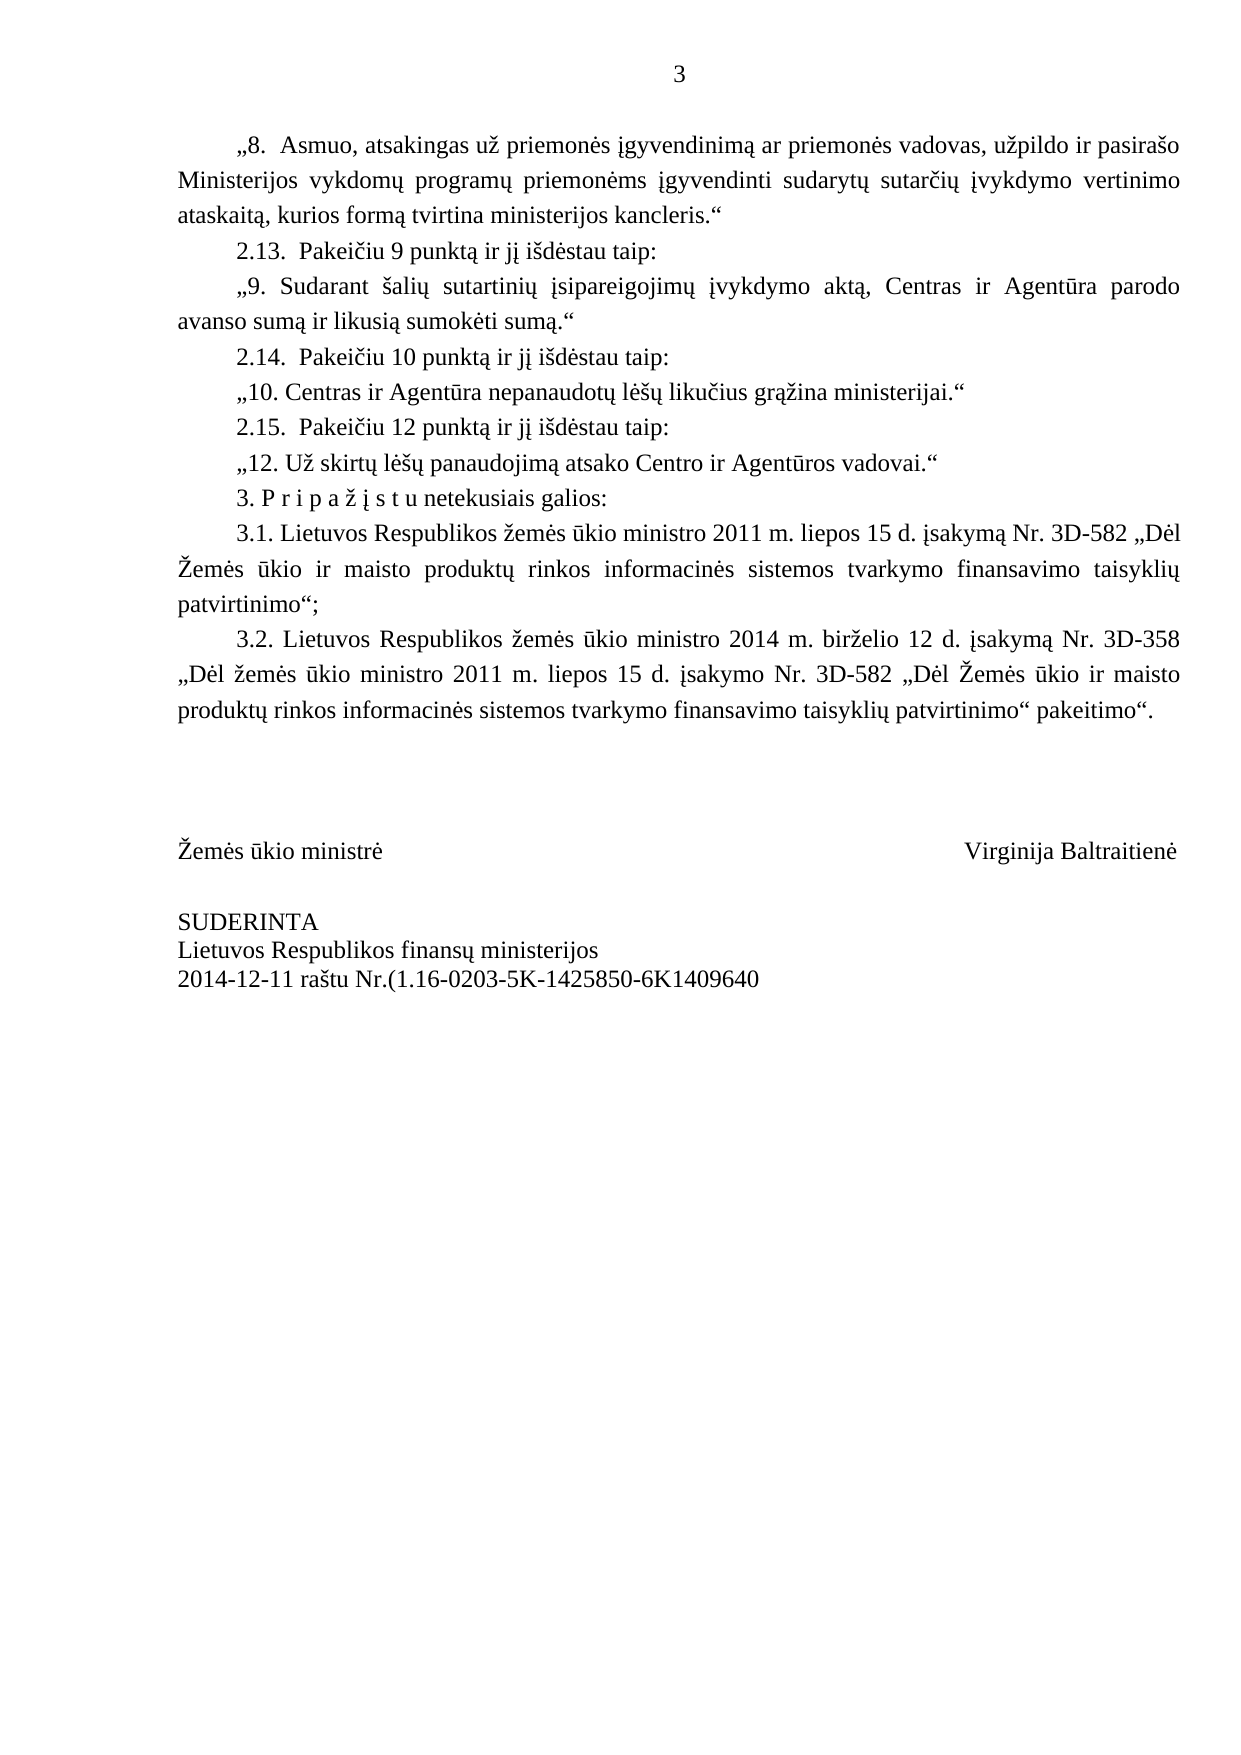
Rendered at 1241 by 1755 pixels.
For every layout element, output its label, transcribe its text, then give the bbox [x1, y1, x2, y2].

text 2.13. Pakeičiu 9 punktą ir jį išdėstau taip: [236, 236, 1181, 264]
text 3.1. Lietuvos Respublikos žemės ūkio ministro 2011 m. liepos 15 d. įsakymą Nr. 3D-582 „Dėl Žemės ūkio ir maisto produktų rinkos informacinės sistemos tvarkymo finansavimo taisyklių patvirtinimo“; [177, 518, 1181, 618]
text 2.15. Pakeičiu 12 punktą ir jį išdėstau taip: [177, 412, 1181, 441]
text „10. Centras ir Agentūra nepanaudotų lėšų likučius grąžina ministerijai.“ [192, 377, 1181, 406]
text Žemės ūkio ministrė Virginija Baltraitienė [177, 836, 1181, 865]
text 3.2. Lietuvos Respublikos žemės ūkio ministro 2014 m. birželio 12 d. įsakymą Nr. 3D-358 „Dėl žemės ūkio ministro 2011 m. liepos 15 d. įsakymo Nr. 3D-582 „Dėl Žemės ūkio ir maisto produktų rinkos informacinės sistemos tvarkymo finansavimo taisyklių patvirtinimo“ pakeitimo“. [177, 624, 1181, 724]
text SUDERINTA [177, 907, 1181, 936]
text „12. Už skirtų lėšų panaudojimą atsako Centro ir Agentūros vadovai.“ [177, 448, 1181, 476]
text Lietuvos Respublikos finansų ministerijos [177, 936, 1181, 964]
text „8. Asmuo, atsakingas už priemonės įgyvendinimą ar priemonės vadovas, užpildo ir pasirašo Ministerijos vykdomų programų priemonėms įgyvendinti sudarytų sutarčių įvykdymo vertinimo ataskaitą, kurios formą tvirtina ministerijos kancleris.“ [177, 130, 1181, 229]
text 2.14. Pakeičiu 10 punktą ir jį išdėstau taip: [177, 342, 1181, 371]
text 3. P r i p a ž į s t u netekusiais galios: [177, 483, 1181, 512]
text 2014-12-11 raštu Nr.(1.16-0203-5K-1425850-6K1409640 [177, 964, 1181, 993]
text „9. Sudarant šalių sutartinių įsipareigojimų įvykdymo aktą, Centras ir Agentūra parodo avanso sumą ir likusią sumokėti sumą.“ [177, 271, 1181, 335]
